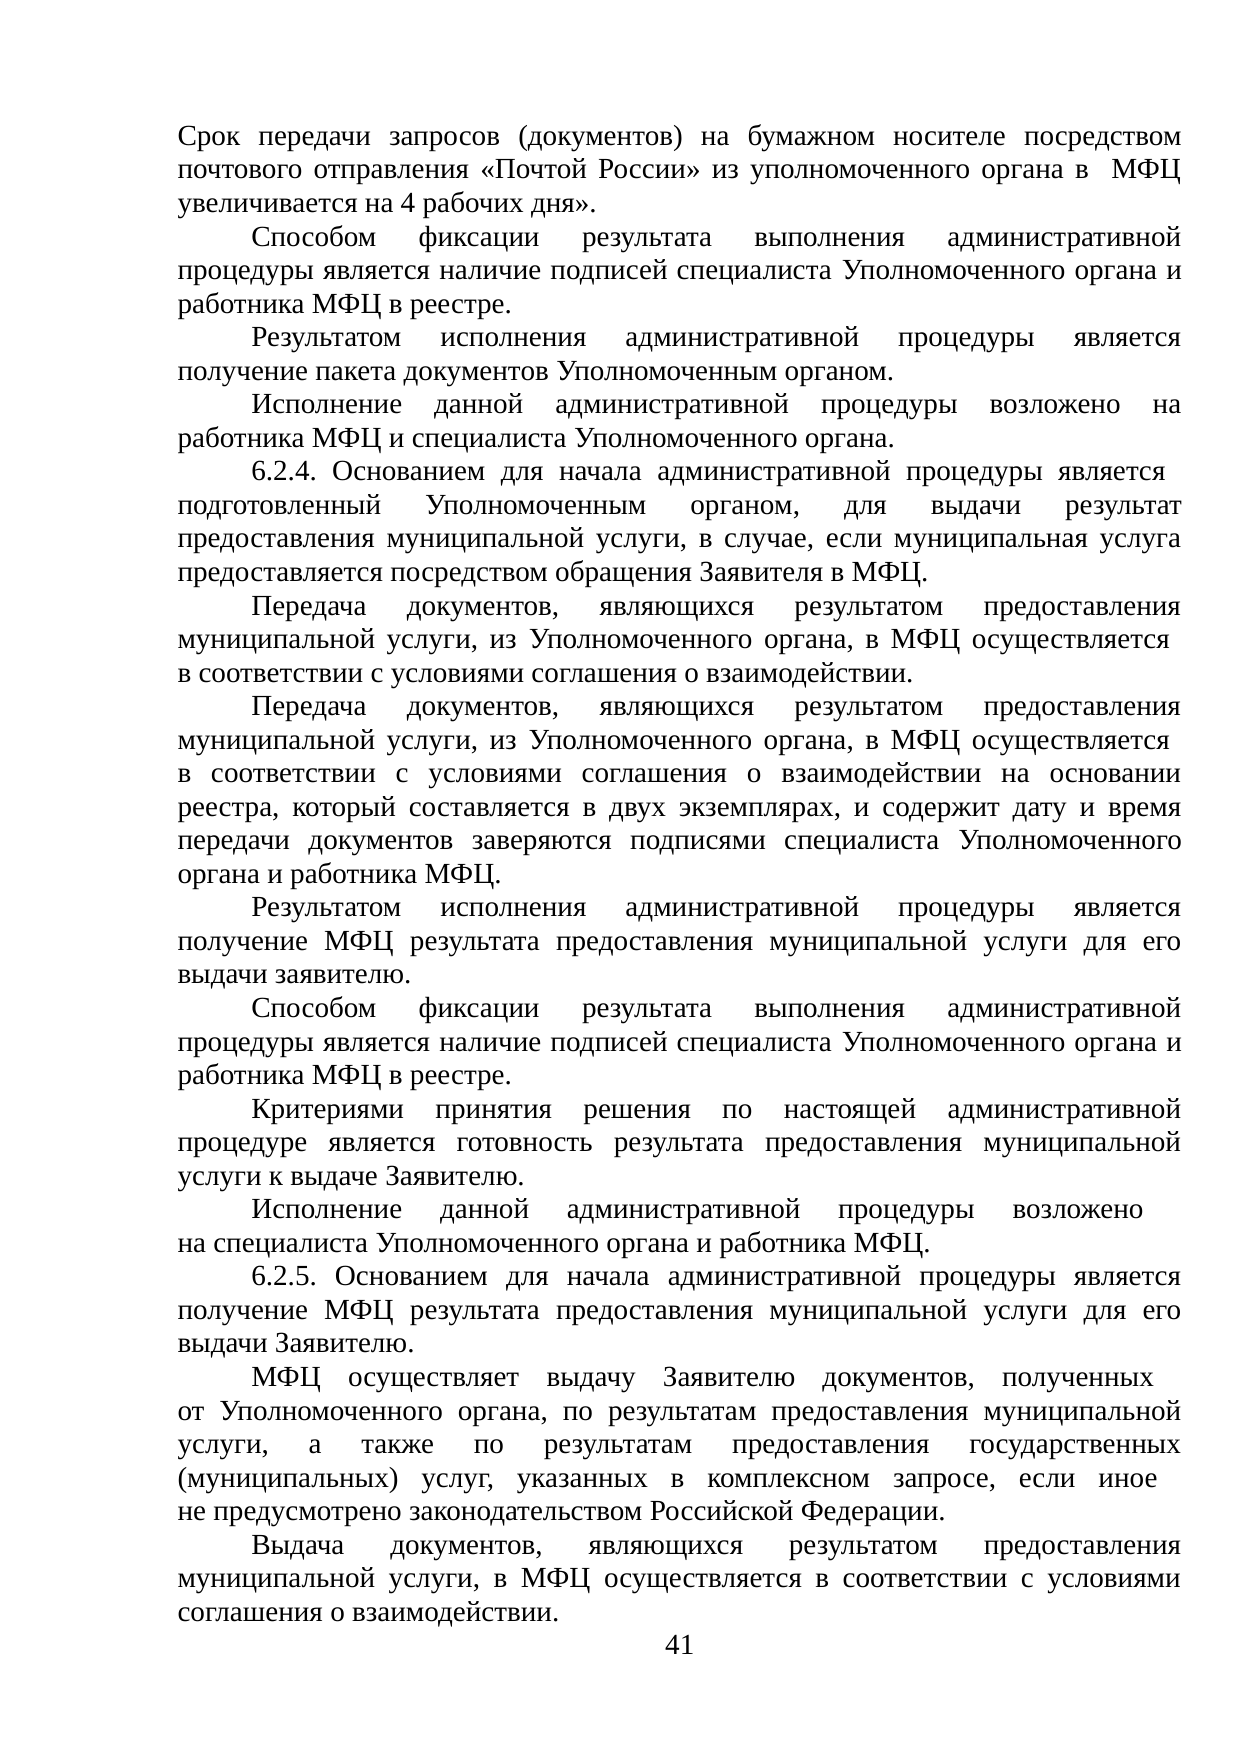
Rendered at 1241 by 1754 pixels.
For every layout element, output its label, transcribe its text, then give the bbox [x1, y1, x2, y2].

text Исполнение данной административной процедуры возложено на работника МФЦ и специалиста Уполномоченного органа. [177, 386, 1182, 453]
text Срок передачи запросов (документов) на бумажном носителе посредством почтового отправления «Почтой России» из уполномоченного органа в МФЦ увеличивается на 4 рабочих дня». [177, 118, 1182, 219]
text Критериями принятия решения по настоящей административной процедуре является готовность результата предоставления муниципальной услуги к выдаче Заявителю. [177, 1091, 1182, 1191]
text 41 [177, 1627, 1182, 1661]
text МФЦ осуществляет выдачу Заявителю документов, полученных от Уполномоченного органа, по результатам предоставления муниципальной услуги, а также по результатам предоставления государственных (муниципальных) услуг, указанных в комплексном запросе, если иное не предусмотрено законодательством Российской Федерации. [177, 1359, 1182, 1527]
text Выдача документов, являющихся результатом предоставления муниципальной услуги, в МФЦ осуществляется в соответствии с условиями соглашения о взаимодействии. [177, 1527, 1182, 1627]
text Передача документов, являющихся результатом предоставления муниципальной услуги, из Уполномоченного органа, в МФЦ осуществляется в соответствии с условиями соглашения о взаимодействии. [177, 588, 1182, 688]
text 6.2.4. Основанием для начала административной процедуры является подготовленный Уполномоченным органом, для выдачи результат предоставления муниципальной услуги, в случае, если муниципальная услуга предоставляется посредством обращения Заявителя в МФЦ. [177, 453, 1182, 588]
text Способом фиксации результата выполнения административной процедуры является наличие подписей специалиста Уполномоченного органа и работника МФЦ в реестре. [177, 219, 1182, 319]
text Исполнение данной административной процедуры возложено на специалиста Уполномоченного органа и работника МФЦ. [177, 1191, 1182, 1258]
text Результатом исполнения административной процедуры является получение пакета документов Уполномоченным органом. [177, 319, 1182, 386]
text Способом фиксации результата выполнения административной процедуры является наличие подписей специалиста Уполномоченного органа и работника МФЦ в реестре. [177, 990, 1182, 1091]
text 6.2.5. Основанием для начала административной процедуры является получение МФЦ результата предоставления муниципальной услуги для его выдачи Заявителю. [177, 1258, 1182, 1359]
text Результатом исполнения административной процедуры является получение МФЦ результата предоставления муниципальной услуги для его выдачи заявителю. [177, 889, 1182, 990]
text Передача документов, являющихся результатом предоставления муниципальной услуги, из Уполномоченного органа, в МФЦ осуществляется в соответствии с условиями соглашения о взаимодействии на основании реестра, который составляется в двух экземплярах, и содержит дату и время передачи документов заверяются подписями специалиста Уполномоченного органа и работника МФЦ. [177, 688, 1182, 889]
